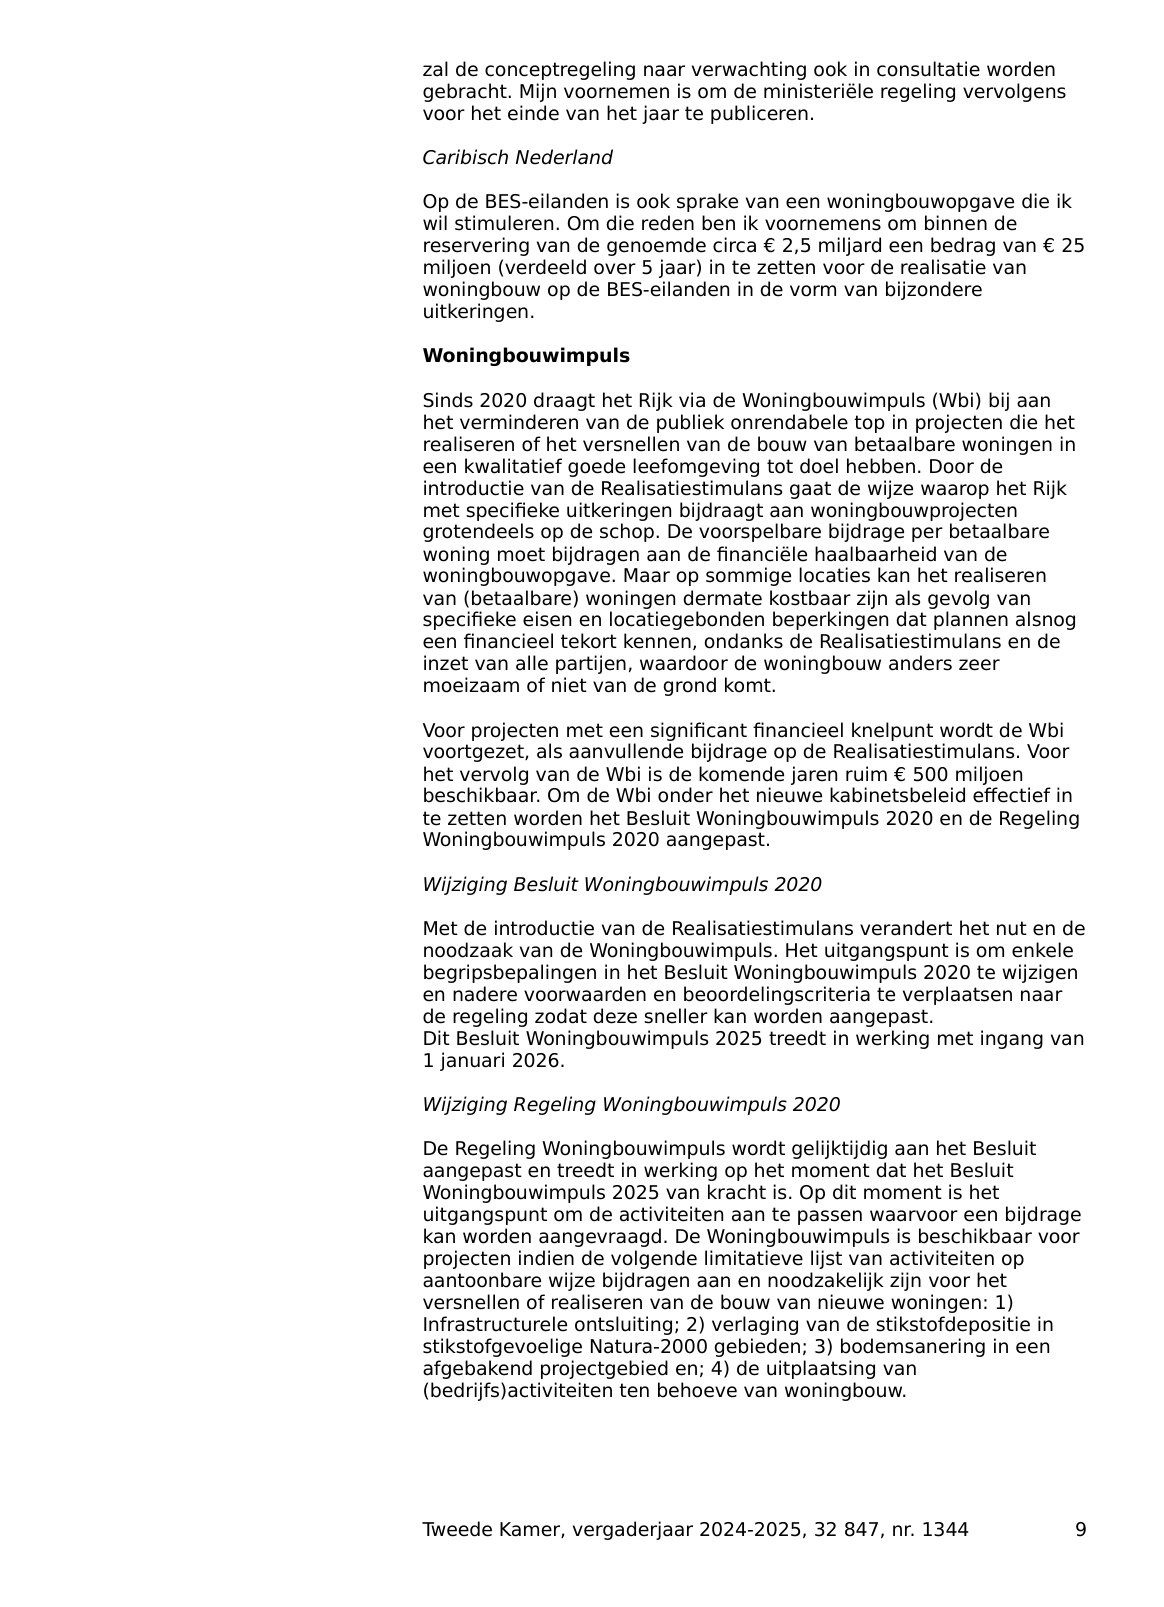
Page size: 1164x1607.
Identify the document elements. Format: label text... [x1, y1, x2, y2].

text Met de introductie van de Realisatiestimulans verandert het nut en de noodzaak van de Woningbouwimpuls. Het uitgangspunt is om enkele begripsbepalingen in het Besluit Woningbouwimpuls 2020 te wijzigen en nadere voorwaarden en beoordelingscriteria te verplaatsen naar de regeling zodat deze sneller kan worden aangepast. [422, 918, 1087, 1028]
text De Regeling Woningbouwimpuls wordt gelijktijdig aan het Besluit aangepast en treedt in werking op het moment dat het Besluit Woningbouwimpuls 2025 van kracht is. Op dit moment is het uitgangspunt om de activiteiten aan te passen waarvoor een bijdrage kan worden aangevraagd. De Woningbouwimpuls is beschikbaar voor projecten indien de volgende limitatieve lijst van activiteiten op aantoonbare wijze bijdragen aan en noodzakelijk zijn voor het versnellen of realiseren van de bouw van nieuwe woningen: 1) Infrastructurele ontsluiting; 2) verlaging van de stikstofdepositie in stikstofgevoelige Natura-2000 gebieden; 3) bodemsanering in een afgebakend projectgebied en; 4) de uitplaatsing van (bedrijfs)activiteiten ten behoeve van woningbouw. [422, 1138, 1087, 1402]
text Dit Besluit Woningbouwimpuls 2025 treedt in werking met ingang van 1 januari 2026. [422, 1028, 1087, 1072]
subtitle Wijziging Regeling Woningbouwimpuls 2020 [422, 1094, 1087, 1116]
text Voor projecten met een significant financieel knelpunt wordt de Wbi voortgezet, als aanvullende bijdrage op de Realisatiestimulans. Voor het vervolg van de Wbi is de komende jaren ruim € 500 miljoen beschikbaar. Om de Wbi onder het nieuwe kabinetsbeleid effectief in te zetten worden het Besluit Woningbouwimpuls 2020 en de Regeling Woningbouwimpuls 2020 aangepast. [422, 719, 1087, 851]
text Op de BES-eilanden is ook sprake van een woningbouwopgave die ik wil stimuleren. Om die reden ben ik voornemens om binnen de reservering van de genoemde circa € 2,5 miljard een bedrag van € 25 miljoen (verdeeld over 5 jaar) in te zetten voor de realisatie van woningbouw op de BES-eilanden in de vorm van bijzondere uitkeringen. [422, 191, 1087, 323]
subtitle Wijziging Besluit Woningbouwimpuls 2020 [422, 873, 1087, 896]
text Sinds 2020 draagt het Rijk via de Woningbouwimpuls (Wbi) bij aan het verminderen van de publiek onrendabele top in projecten die het realiseren of het versnellen van de bouw van betaalbare woningen in een kwalitatief goede leefomgeving tot doel hebben. Door de introductie van de Realisatiestimulans gaat de wijze waarop het Rijk met specifieke uitkeringen bijdraagt aan woningbouwprojecten grotendeels op de schop. De voorspelbare bijdrage per betaalbare woning moet bijdragen aan de financiële haalbaarheid van de woningbouwopgave. Maar op sommige locaties kan het realiseren van (betaalbare) woningen dermate kostbaar zijn als gevolg van specifieke eisen en locatiegebonden beperkingen dat plannen alsnog een financieel tekort kennen, ondanks de Realisatiestimulans en de inzet van alle partijen, waardoor de woningbouw anders zeer moeizaam of niet van de grond komt. [422, 389, 1087, 697]
text zal de conceptregeling naar verwachting ook in consultatie worden gebracht. Mijn voornemen is om de ministeriële regeling vervolgens voor het einde van het jaar te publiceren. [422, 59, 1087, 125]
subtitle Caribisch Nederland [422, 147, 1087, 169]
subtitle Woningbouwimpuls [422, 345, 1087, 367]
